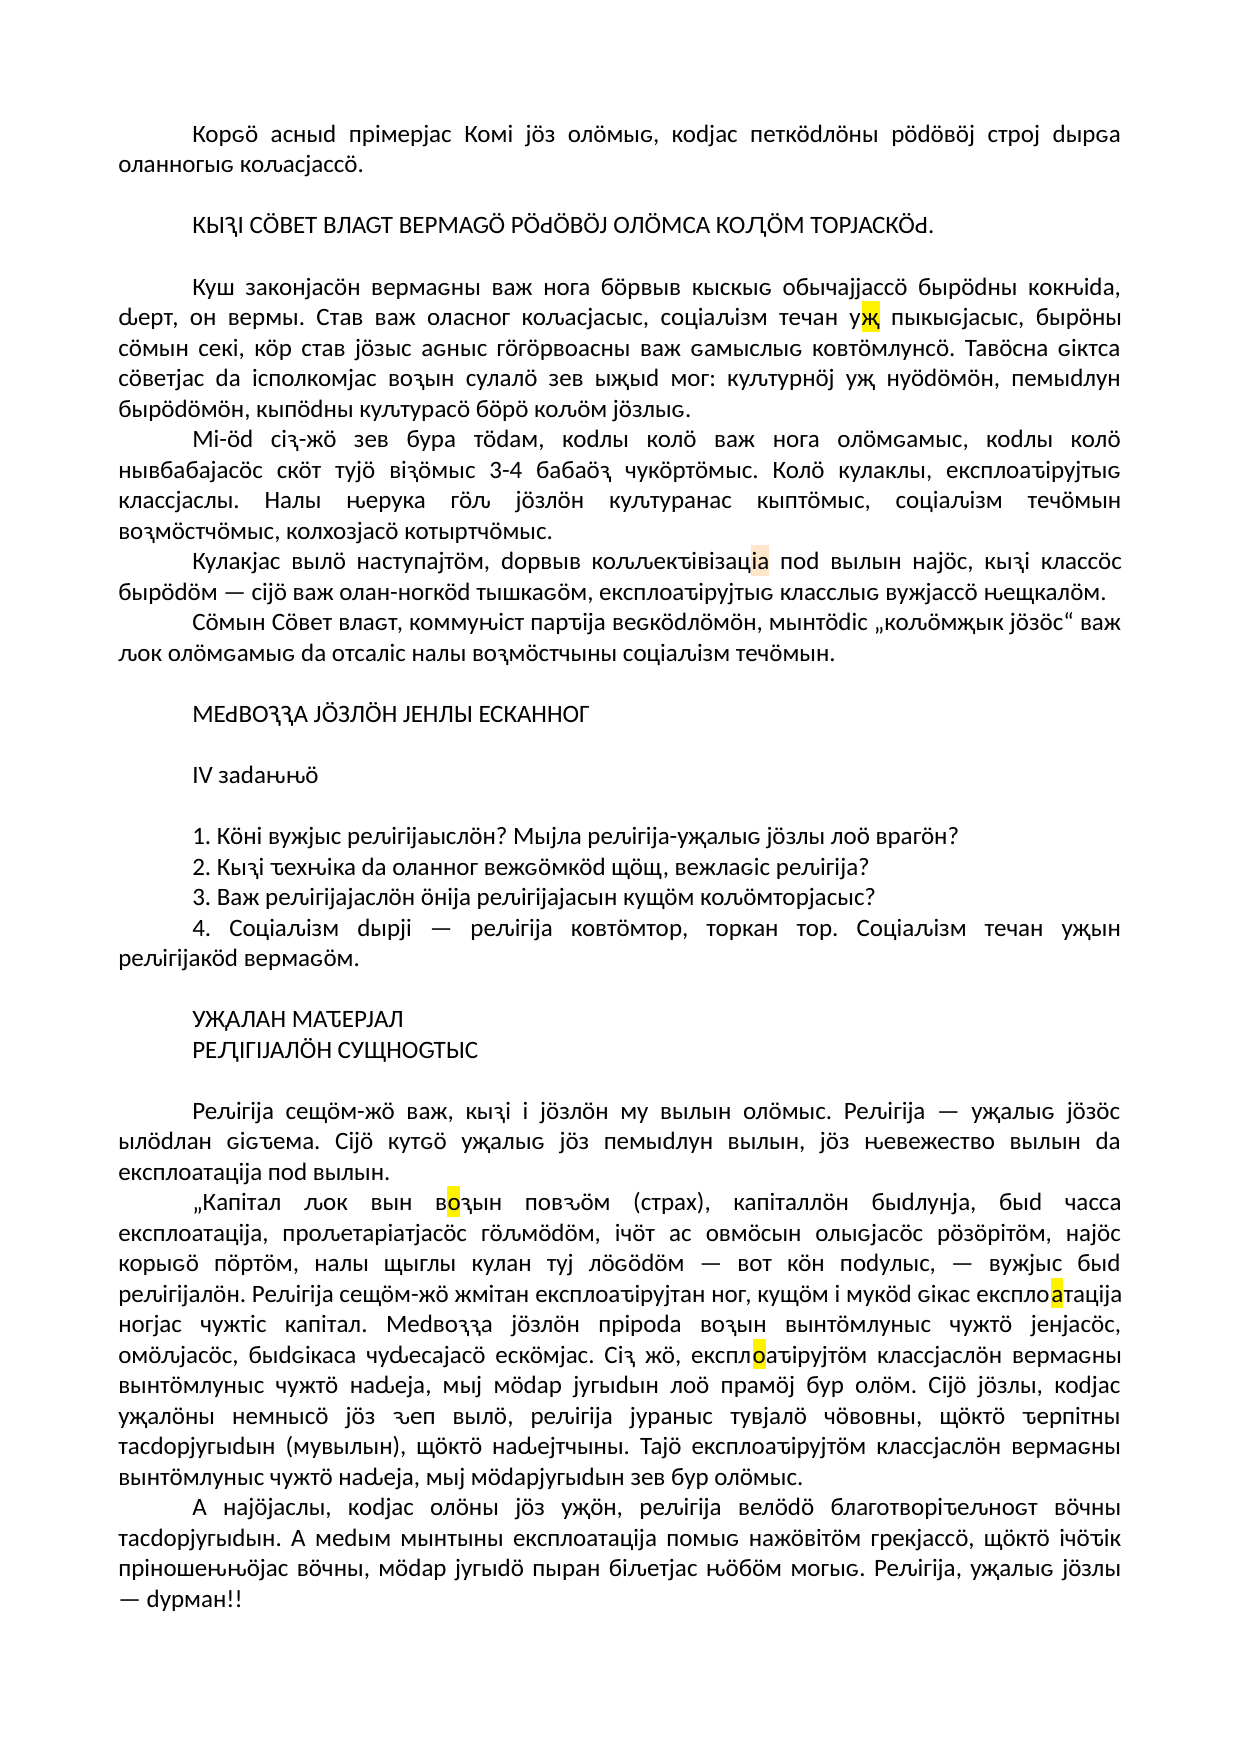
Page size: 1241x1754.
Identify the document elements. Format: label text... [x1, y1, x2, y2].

text Корԍӧ асныԁ прімерјас Комі јӧз олӧмыԍ, коԁјас петкӧԁлӧны рӧԁӧвӧј строј ԁырԍа оланногыԍ коԉасјассӧ. [118, 118, 1122, 179]
text 4. Соціаԉізм ԁырјі — реԉігіја ковтӧмтор, торкан тор. Соціаԉізм течан уҗын реԉігіјакӧԁ вермаԍӧм. [118, 912, 1122, 973]
text 3. Важ реԉігіјајаслӧн ӧніја реԉігіјајасын кущӧм коԉӧмторјасыс? [118, 881, 1122, 912]
text Куш законјасӧн вермаԍны важ нога бӧрвыв кыскыԍ обычајјассӧ бырӧԁны кокԋіԁа, ԃерт, он вермы. Став важ оласног коԉасјасыс, соціаԉізм течан уҗ пыкыԍјасыс, бырӧны сӧмын секі, кӧр став јӧзыс аԍныс гӧгӧрвоасны важ ԍамыслыԍ ковтӧмлунсӧ. Тавӧсна ԍіктса сӧветјас ԁа ісполкомјас воԇын сулалӧ зев ыҗыԁ мог: куԉтурнӧј уҗ нуӧԁӧмӧн, пемыԁлун бырӧԁӧмӧн, кыпӧԁны куԉтурасӧ бӧрӧ коԉӧм јӧзлыԍ. [118, 271, 1122, 423]
text РЕԈІГІЈАЛӦН СУЩНОԌТЫС [118, 1034, 1122, 1064]
text МЕԀВОԆԆА ЈӦЗЛӦН ЈЕНЛЫ ЕСКАННОГ [118, 698, 1122, 728]
text А најӧјаслы, коԁјас олӧны јӧз уҗӧн, реԉігіја велӧԁӧ благотворіԏеԉноԍт вӧчны тасԁорјугыԁын. А меԁым мынтыны експлоатаціја помыԍ нажӧвітӧм грекјассӧ, щӧктӧ ічӧԏік пріношеԋԋӧјас вӧчны, мӧԁар југыԁӧ пыран біԉетјас ԋӧбӧм могыԍ. Реԉігіја, уҗалыԍ јӧзлы — ԁурман!! [118, 1492, 1122, 1614]
text „Капітал ԉок вын воԇын повԅӧм (страх), капіталлӧн быԁлунја, быԁ часса експлоатаціја, проԉетаріатјасӧс гӧԉмӧԁӧм, ічӧт ас овмӧсын олыԍјасӧс рӧзӧрітӧм, најӧс корыԍӧ пӧртӧм, налы щыглы кулан туј лӧԍӧԁӧм — вот кӧн поԁулыс, — вужјыс быԁ реԉігіјалӧн. Реԉігіја сещӧм-жӧ жмітан експлоаԏірујтан ног, кущӧм і мукӧԁ ԍікас експлоатаціја ногјас чужтіс капітал. Меԁвоԇԇа јӧзлӧн пріроԁа воԇын вынтӧмлуныс чужтӧ јенјасӧс, омӧԉјасӧс, быԁԍікаса чуԃесајасӧ ескӧмјас. Сіԇ жӧ, експлоаԏірујтӧм классјаслӧн вермаԍны вынтӧмлуныс чужтӧ наԃеја, мыј мӧԁар југыԁын лоӧ прамӧј бур олӧм. Сіјӧ јӧзлы, коԁјас уҗалӧны немнысӧ јӧз ԅеп вылӧ, реԉігіја јураныс тувјалӧ чӧвовны, щӧктӧ ԏерпітны тасԁорјугыԁын (мувылын), щӧктӧ наԃејтчыны. Тајӧ експлоаԏірујтӧм классјаслӧн вермаԍны вынтӧмлуныс чужтӧ наԃеја, мыј мӧԁарјугыԁын зев бур олӧмыс. [118, 1186, 1122, 1492]
text Сӧмын Сӧвет влаԍт, коммуԋіст парԏіја веԍкӧԁлӧмӧн, мынтӧԁіс „коԉӧмҗык јӧзӧс“ важ ԉок олӧмԍамыԍ ԁа отсаліс налы воԇмӧстчыны соціаԉізм течӧмын. [118, 606, 1122, 667]
text Кулакјас вылӧ наступајтӧм, ԁорвыв коԉԉекԏівізаціа поԁ вылын најӧс, кыԇі классӧс бырӧԁӧм — сіјӧ важ олан-ногкӧԁ тышкаԍӧм, експлоаԏірујтыԍ класслыԍ вужјассӧ ԋещкалӧм. [118, 545, 1122, 606]
text Реԉігіја сещӧм-жӧ важ, кыԇі і јӧзлӧн му вылын олӧмыс. Реԉігіја — уҗалыԍ јӧзӧс ылӧԁлан ԍіԍԏема. Сіјӧ кутԍӧ уҗалыԍ јӧз пемыԁлун вылын, јӧз ԋевежество вылын ԁа експлоатаціја поԁ вылын. [118, 1095, 1122, 1186]
text 1. Кӧні вужјыс реԉігіјаыслӧн? Мыјла реԉігіја-уҗалыԍ јӧзлы лоӧ врагӧн? [118, 820, 1122, 851]
text IV заԁаԋԋӧ [118, 759, 1122, 789]
text УҖАЛАН МАԎЕРЈАЛ [118, 1003, 1122, 1034]
text КЫԆІ СӦВЕТ ВЛАԌТ ВЕРМАԌӦ РӦԀӦВӦЈ ОЛӦМСА КОԈӦМ ТОРЈАСКӦԀ. [118, 210, 1122, 240]
text Мі-ӧԁ сіԇ-жӧ зев бура тӧԁам, коԁлы колӧ важ нога олӧмԍамыс, коԁлы колӧ нывбабајасӧс скӧт тујӧ віԇӧмыс 3-4 бабаӧԇ чукӧртӧмыс. Колӧ кулаклы, експлоаԏірујтыԍ классјаслы. Налы ԋерука гӧԉ јӧзлӧн куԉтуранас кыптӧмыс, соціаԉізм течӧмын воԇмӧстчӧмыс, колхозјасӧ котыртчӧмыс. [118, 423, 1122, 545]
text 2. Кыԇі ԏехԋіка ԁа оланног вежԍӧмкӧԁ щӧщ, вежлаԍіс реԉігіја? [118, 851, 1122, 881]
